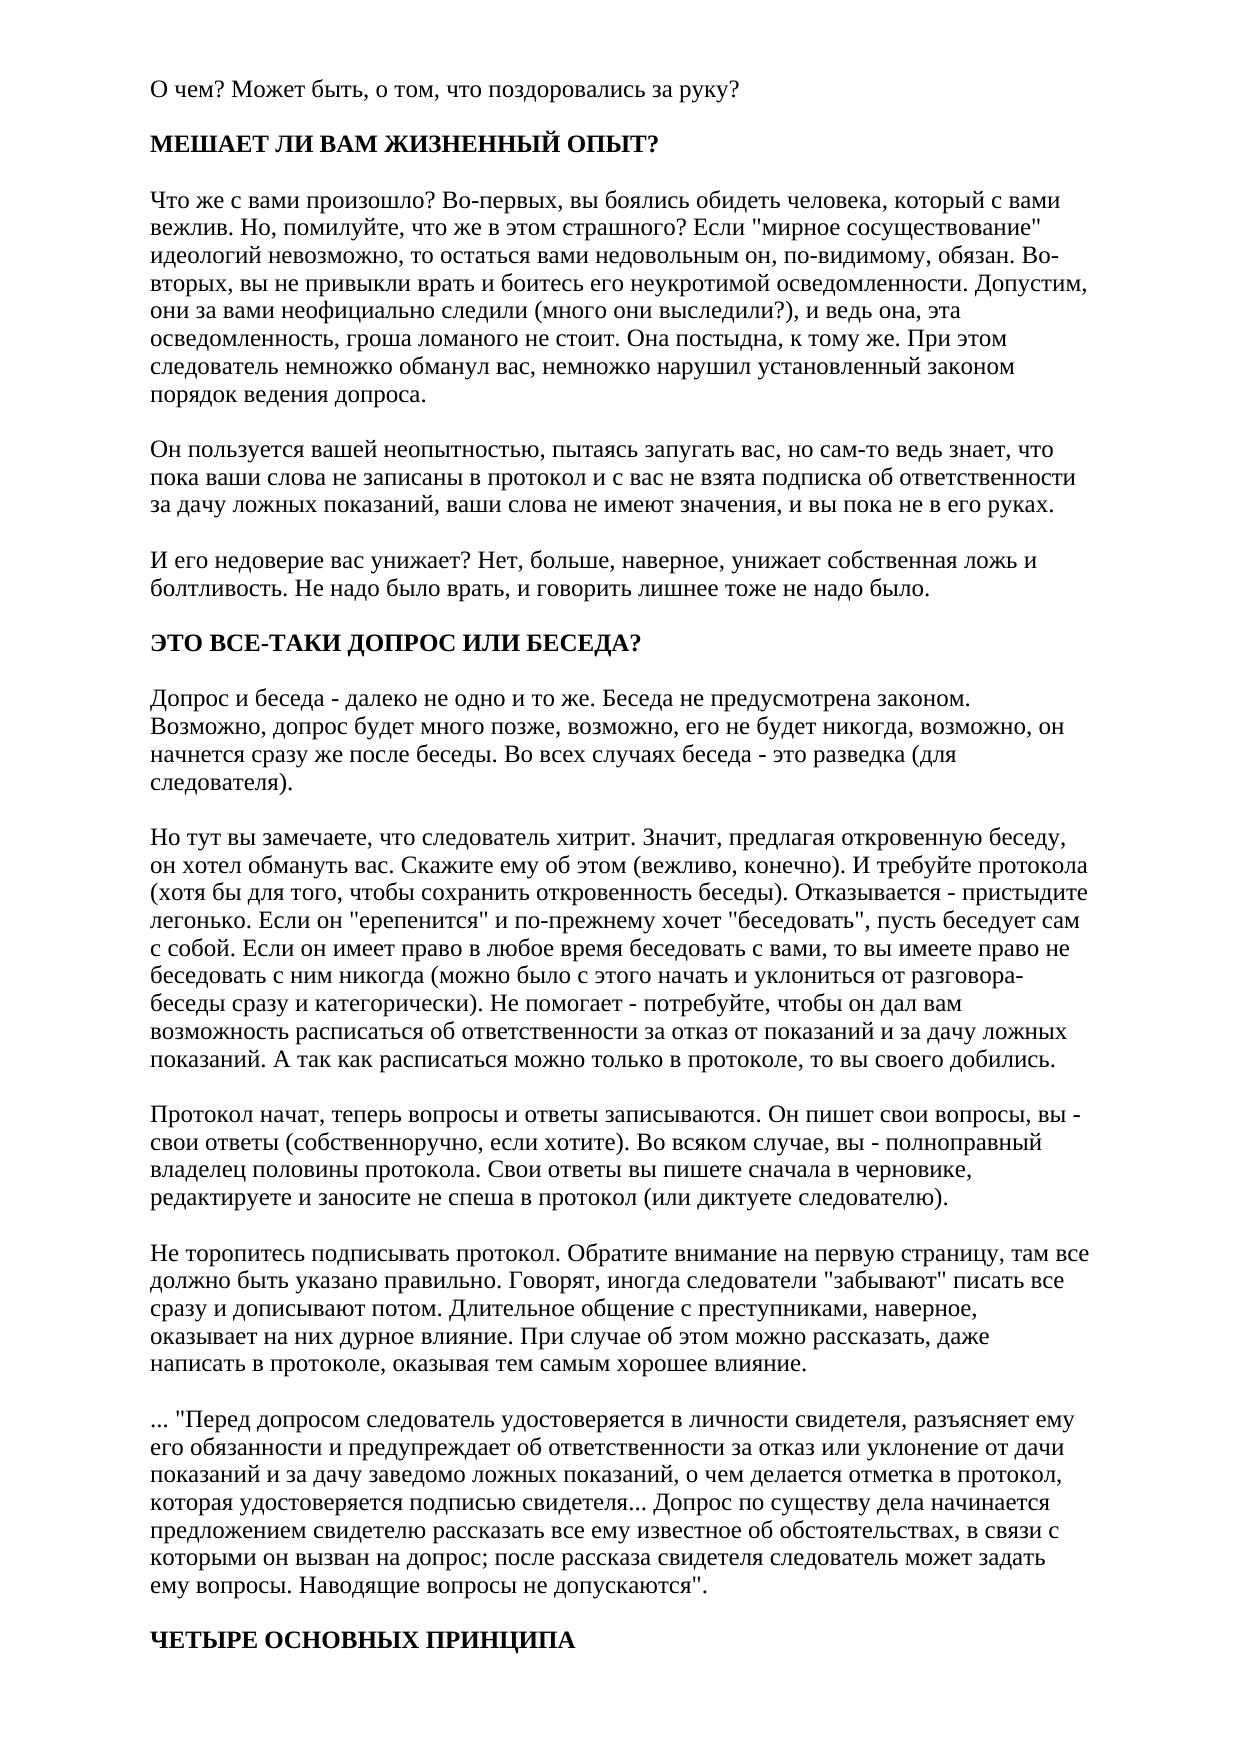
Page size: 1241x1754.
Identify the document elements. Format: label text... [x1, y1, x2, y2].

text Не торопитесь подписывать протокол. Обратите внимание на первую страницу, там все должно быть указано правильно. Говорят, иногда следователи "забывают" писать все сразу и дописывают потом. Длительное общение с преступниками, наверное, оказывает на них дурное влияние. При случае об этом можно рассказать, даже написать в протоколе, оказывая тем самым хорошее влияние. [150, 1239, 1090, 1377]
text Но тут вы замечаете, что следователь хитрит. Значит, предлагая откровенную беседу, он хотел обмануть вас. Скажите ему об этом (вежливо, конечно). И требуйте протокола (хотя бы для того, чтобы сохранить откровенность беседы). Отказывается - пристыдите легонько. Если он "ерепенится" и по-прежнему хочет "беседовать", пусть беседует сам с собой. Если он имеет право в любое время беседовать с вами, то вы имеете право не беседовать с ним никогда (можно было с этого начать и уклониться от разговора-беседы сразу и категорически). Не помогает - потребуйте, чтобы он дал вам возможность расписаться об ответственности за отказ от показаний и за дачу ложных показаний. А так как расписаться можно только в протоколе, то вы своего добились. [150, 823, 1090, 1072]
text МЕШАЕТ ЛИ ВАМ ЖИЗНЕННЫЙ ОПЫТ? [150, 130, 1090, 158]
text ЧЕТЫРЕ ОСНОВНЫХ ПРИНЦИПА [150, 1627, 1090, 1654]
text О чем? Может быть, о том, что поздоровались за руку? [150, 75, 1090, 103]
text Протокол начат, теперь вопросы и ответы записываются. Он пишет свои вопросы, вы - свои ответы (собственноручно, если хотите). Во всяком случае, вы - полноправный владелец половины протокола. Свои ответы вы пишете сначала в черновике, редактируете и заносите не спеша в протокол (или диктуете следователю). [150, 1100, 1090, 1211]
text Что же с вами произошло? Во-первых, вы боялись обидеть человека, который с вами вежлив. Но, помилуйте, что же в этом страшного? Если "мирное сосуществование" идеологий невозможно, то остаться вами недовольным он, по-видимому, обязан. Во-вторых, вы не привыкли врать и боитесь его неукротимой осведомленности. Допустим, они за вами неофициально следили (много они выследили?), и ведь она, эта осведомленность, гроша ломаного не стоит. Она постыдна, к тому же. При этом следователь немножко обманул вас, немножко нарушил установленный законом порядок ведения допроса. [150, 186, 1090, 407]
text Он пользуется вашей неопытностью, пытаясь запугать вас, но сам-то ведь знает, что пока ваши слова не записаны в протокол и с вас не взята подписка об ответственности за дачу ложных показаний, ваши слова не имеют значения, и вы пока не в его руках. [150, 435, 1090, 518]
text И его недоверие вас унижает? Нет, больше, наверное, унижает собственная ложь и болтливость. Не надо было врать, и говорить лишнее тоже не надо было. [150, 546, 1090, 601]
text ЭТО ВСЕ-ТАКИ ДОПРОС ИЛИ БЕСЕДА? [150, 629, 1090, 657]
text Допрос и беседа - далеко не одно и то же. Беседа не предусмотрена законом. Возможно, допрос будет много позже, возможно, его не будет никогда, возможно, он начнется сразу же после беседы. Во всех случаях беседа - это разведка (для следователя). [150, 684, 1090, 795]
text ... "Перед допросом следователь удостоверяется в личности свидетеля, разъясняет ему его обязанности и предупреждает об ответственности за отказ или уклонение от дачи показаний и за дачу заведомо ложных показаний, о чем делается отметка в протокол, которая удостоверяется подписью свидетеля... Допрос по существу дела начинается предложением свидетелю рассказать все ему известное об обстоятельствах, в связи с которыми он вызван на допрос; после рассказа свидетеля следователь может задать ему вопросы. Наводящие вопросы не допускаются". [150, 1405, 1090, 1599]
